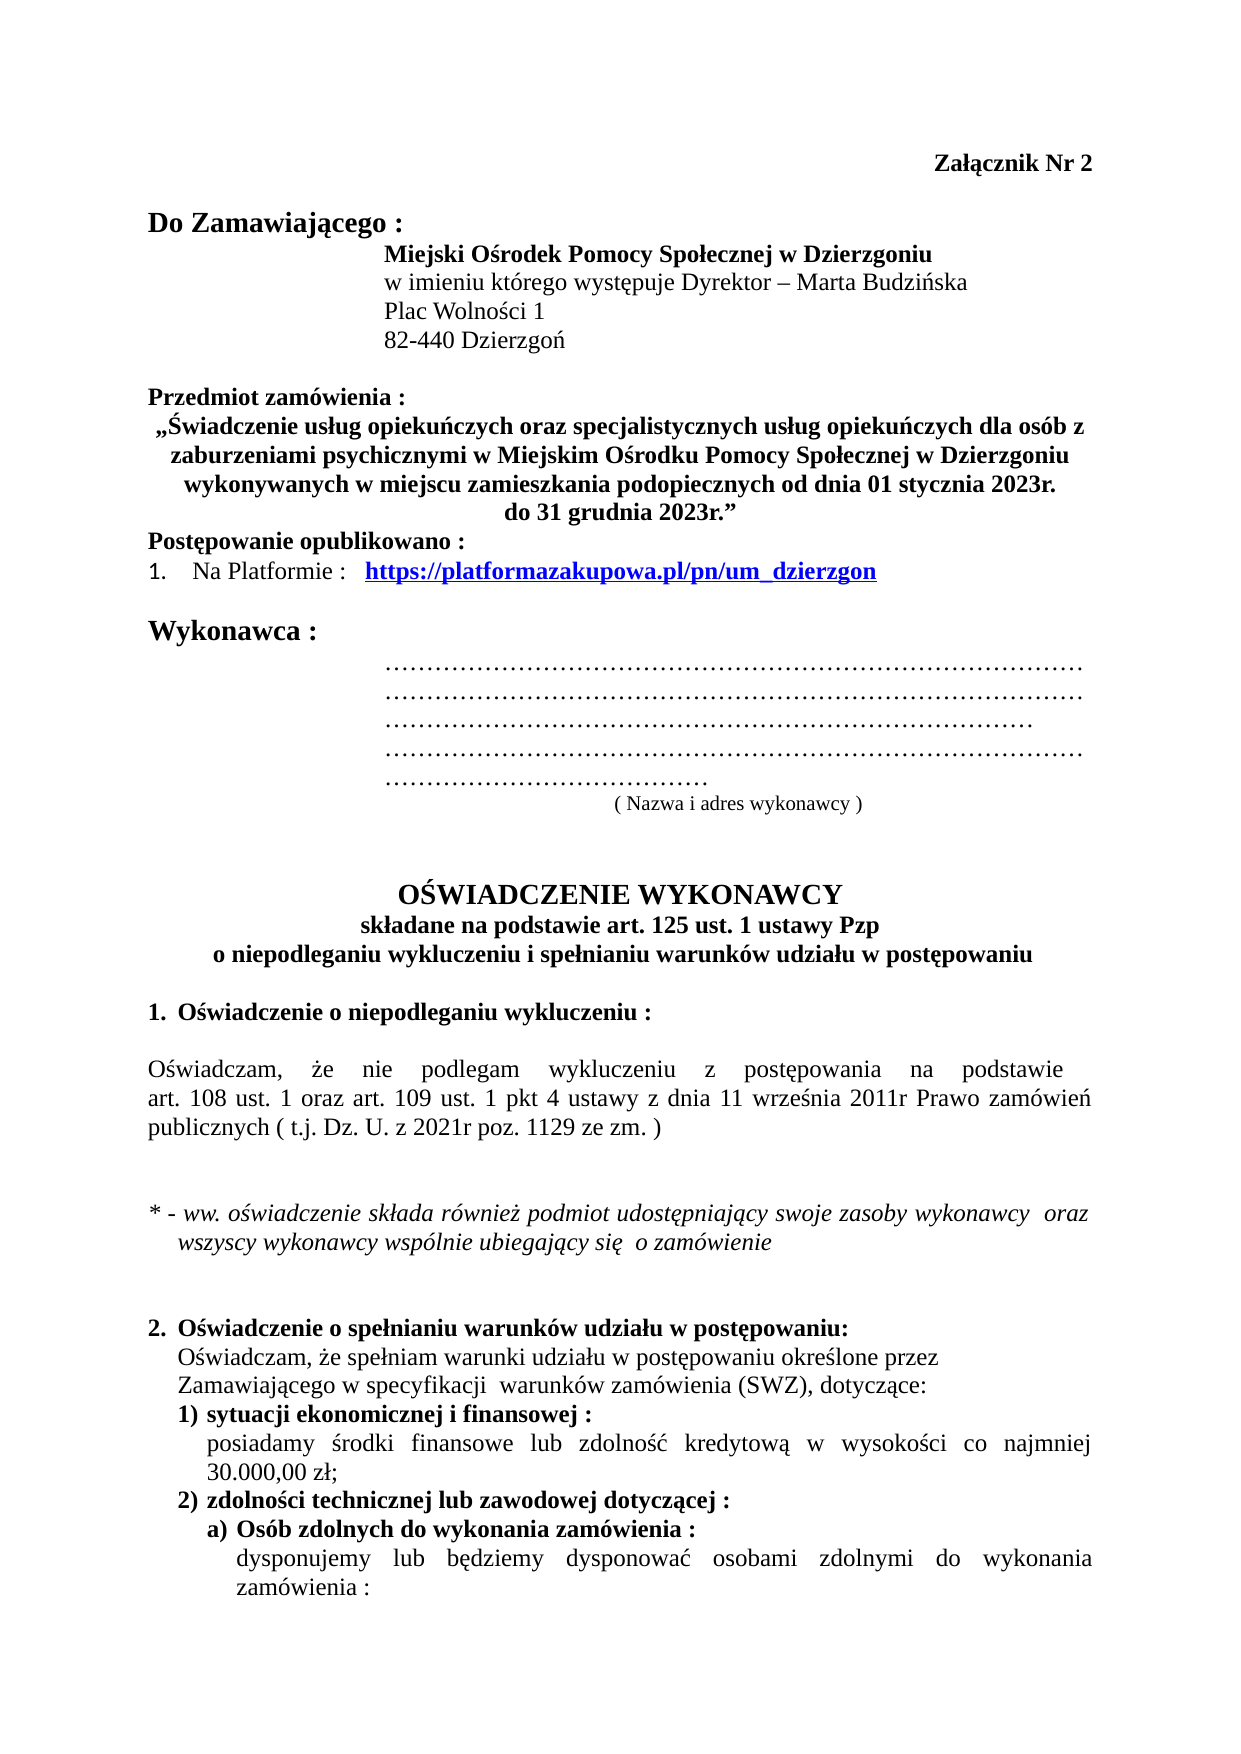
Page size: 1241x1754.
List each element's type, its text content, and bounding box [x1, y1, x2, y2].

text dysponujemy lub będziemy dysponować osobami zdolnymi do wykonania zamówienia : [236, 1543, 1093, 1601]
text OŚWIADCZENIE WYKONAWCY [148, 877, 1093, 911]
text ………………………………………………………………………………………………………………………………………………………………………………………………………………………… [384, 647, 1093, 733]
list Oświadczam, że nie podlegam wykluczeniu z postępowania na podstawie art. 108 ust. 1 oraz art. 109 ust. 1 pkt 4 ustawy z dnia 11 września 2011r Prawo zamówień publicznych ( t.j. Dz. U. z 2021r poz. 1129 ze zm. ) [148, 1054, 1093, 1141]
list Oświadczenie o niepodleganiu wykluczeniu : [148, 997, 1093, 1026]
list Na Platformie : https://platformazakupowa.pl/pn/um_dzierzgon [148, 555, 1093, 585]
text Przedmiot zamówienia : [148, 382, 1093, 411]
text Do Zamawiającego : [148, 205, 1093, 239]
text „Świadczenie usług opiekuńczych oraz specjalistycznych usług opiekuńczych dla osób z zaburzeniami psychicznymi w Miejskim Ośrodku Pomocy Społecznej w Dzierzgoniu wykonywanych w miejscu zamieszkania podopiecznych od dnia 01 stycznia 2023r. do 31 grudnia 2023r.” [148, 411, 1093, 526]
text …………………………………………………………………………………………………………… [384, 733, 1093, 791]
list zdolności technicznej lub zawodowej dotyczącej : [177, 1486, 1093, 1514]
text składane na podstawie art. 125 ust. 1 ustawy Pzp [148, 911, 1093, 939]
text Miejski Ośrodek Pomocy Społecznej w Dzierzgoniu [148, 239, 1093, 267]
text posiadamy środki finansowe lub zdolność kredytową w wysokości co najmniej 30.000,00 zł; [207, 1428, 1093, 1486]
text 82-440 Dzierzgoń [148, 325, 1093, 354]
text * - ww. oświadczenie składa również podmiot udostępniający swoje zasoby wykonawcy oraz wszyscy wykonawcy wspólnie ubiegający się o zamówienie [148, 1198, 1093, 1256]
text ( Nazwa i adres wykonawcy ) [384, 791, 1093, 815]
text Wykonawca : [148, 613, 1093, 647]
text Plac Wolności 1 [148, 296, 1093, 325]
text Oświadczam, że spełniam warunki udziału w postępowaniu określone przez Zamawiającego w specyfikacji warunków zamówienia (SWZ), dotyczące: [177, 1342, 1093, 1399]
text o niepodleganiu wykluczeniu i spełnianiu warunków udziału w postępowaniu [148, 939, 1093, 968]
text Załącznik Nr 2 [148, 148, 1093, 176]
list Oświadczenie o spełnianiu warunków udziału w postępowaniu: [148, 1313, 1093, 1342]
list sytuacji ekonomicznej i finansowej : [177, 1399, 1093, 1428]
text Postępowanie opublikowano : [148, 526, 1093, 555]
list Osób zdolnych do wykonania zamówienia : [207, 1514, 1093, 1543]
text w imieniu którego występuje Dyrektor – Marta Budzińska [148, 267, 1093, 296]
